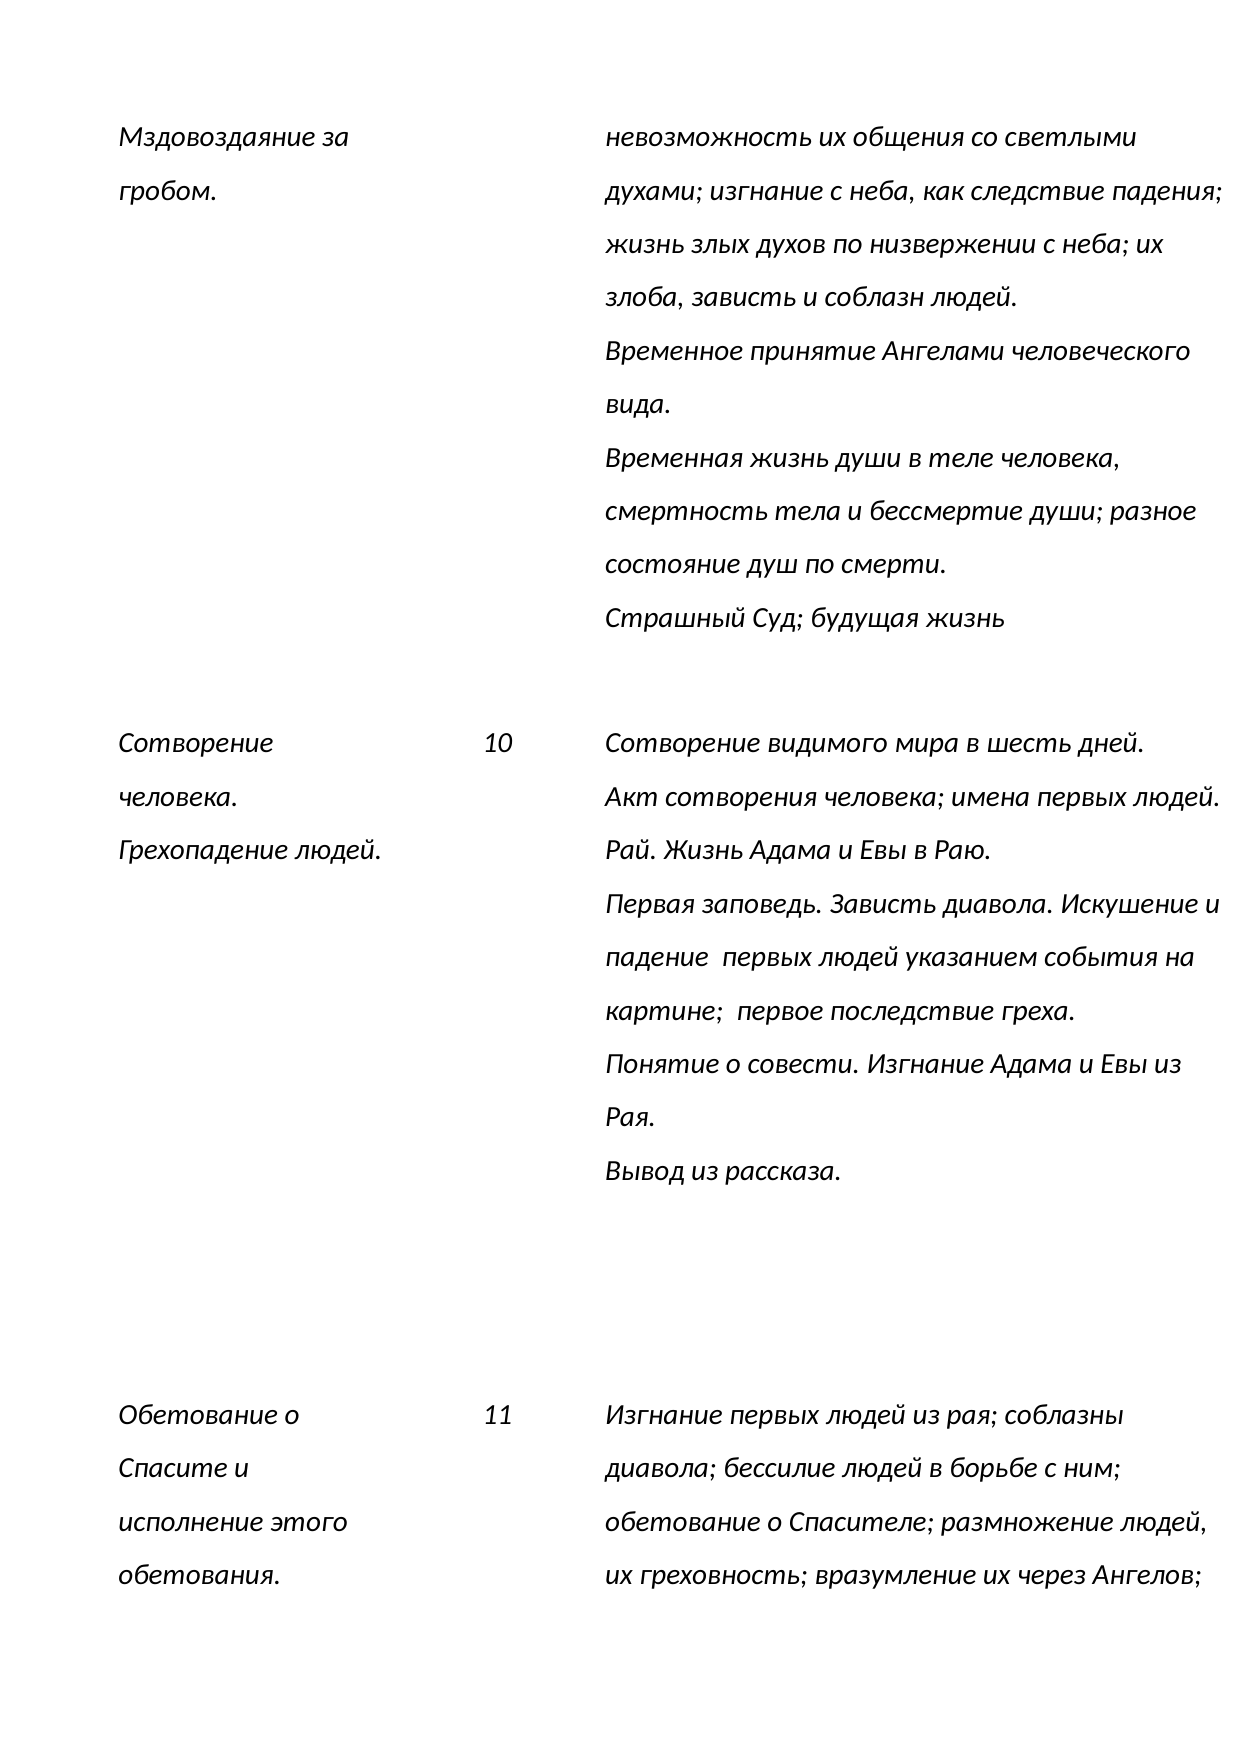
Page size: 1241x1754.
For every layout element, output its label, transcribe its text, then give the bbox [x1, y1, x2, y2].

table_cell Изгнание первых людей из рая; соблазны диавола; бессилие людей в борьбе с ним; обетование о Спасителе; размножение людей, их греховность; вразумление их через Ангелов; [604, 1396, 1239, 1636]
table_cell 11 [394, 1396, 604, 1636]
table_cell Мздовоздаяние за гробом. [117, 118, 393, 724]
table_cell Сотворение человека. Грехопадение людей. [117, 724, 393, 1396]
table_cell 10 [394, 724, 604, 1396]
table_cell невозможность их общения со светлыми духами; изгнание с неба, как следствие падения; жизнь злых духов по низвержении с неба; их злоба, зависть и соблазн людей. Временное принятие Ангелами человеческого вида. Временная жизнь души в теле человека, смертность тела и бессмертие души; разное состояние душ по смерти. Страшный Суд; будущая жизнь [604, 118, 1239, 724]
table_cell [394, 118, 604, 724]
table_cell Сотворение видимого мира в шесть дней. Акт сотворения человека; имена первых людей. Рай. Жизнь Адама и Евы в Раю. Первая заповедь. Зависть диавола. Искушение и падение первых людей указанием события на картине; первое последствие греха. Понятие о совести. Изгнание Адама и Евы из Рая. Вывод из рассказа. [604, 724, 1239, 1396]
table_cell Обетование о Спасите и исполнение этого обетования. [117, 1396, 393, 1636]
